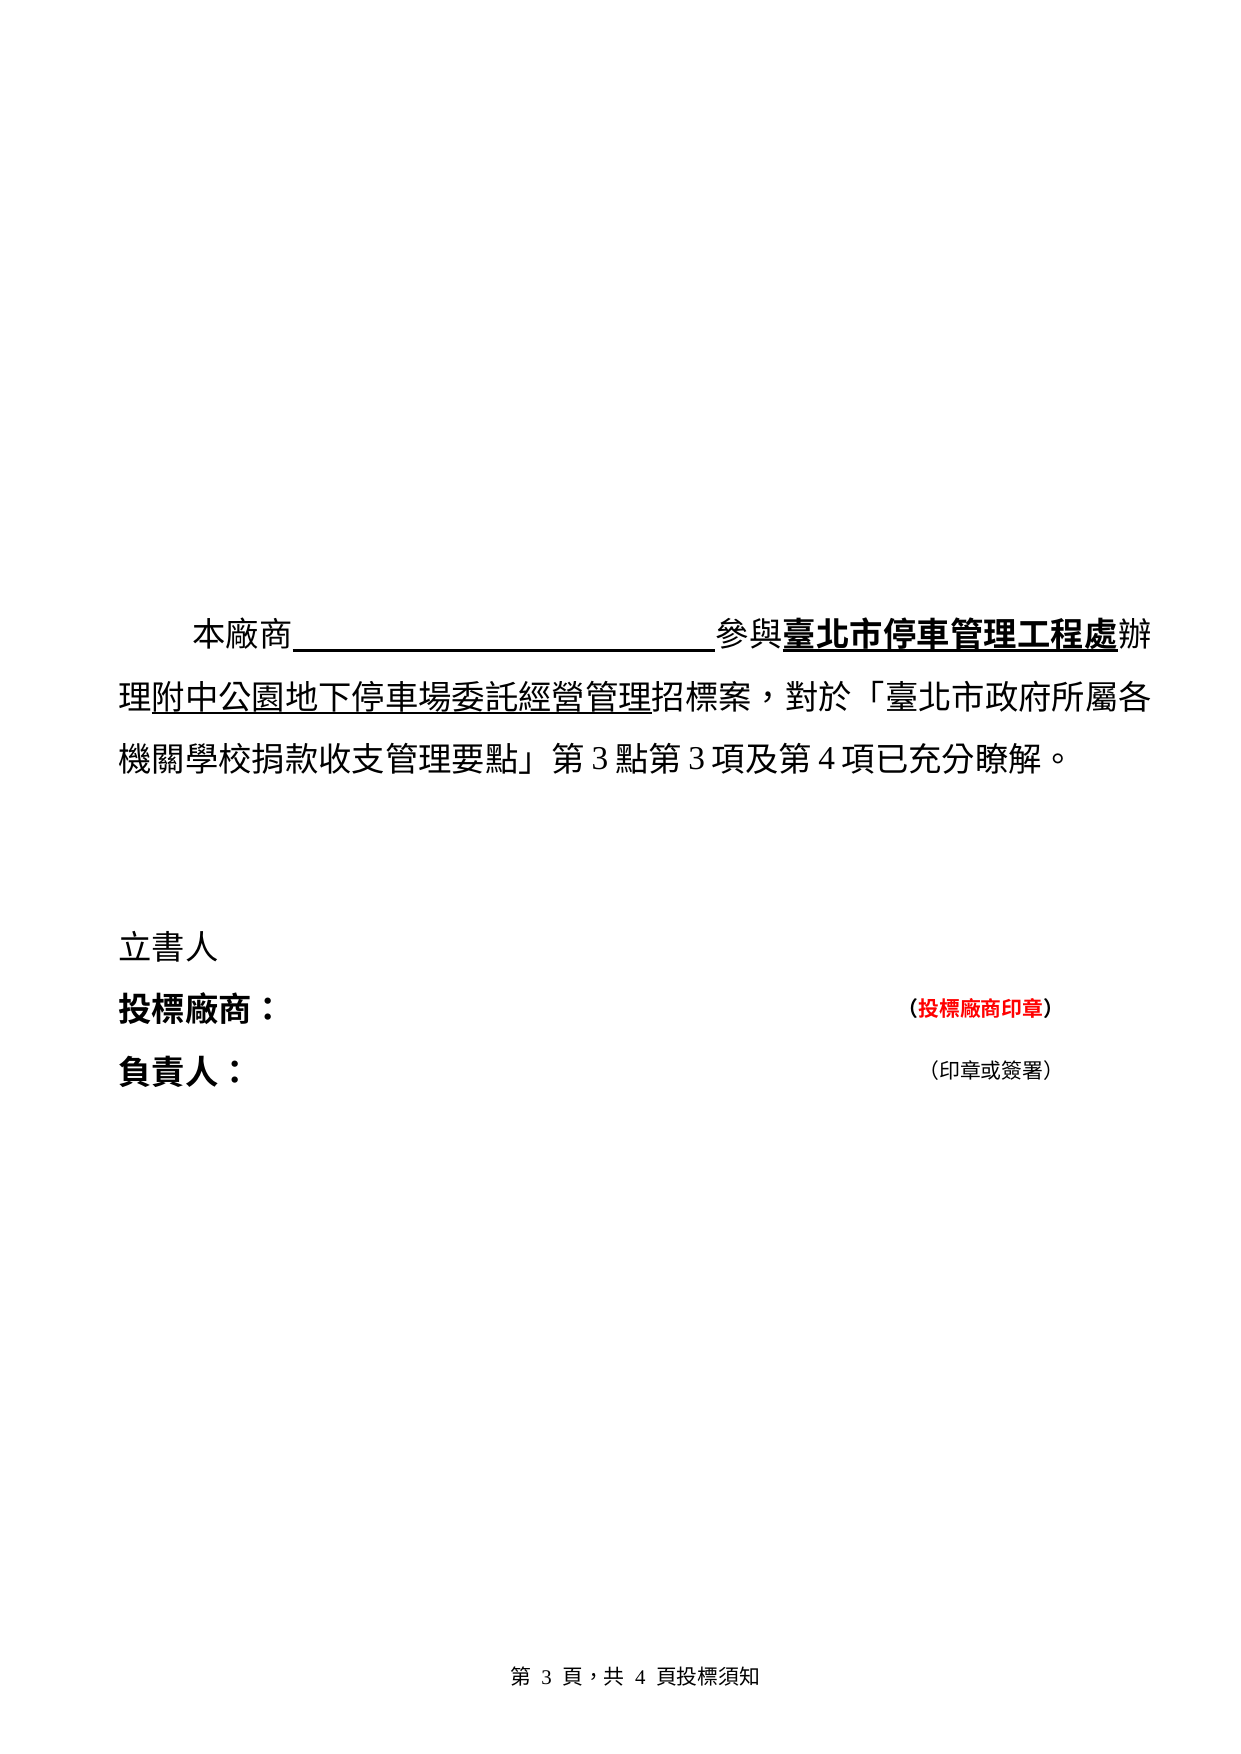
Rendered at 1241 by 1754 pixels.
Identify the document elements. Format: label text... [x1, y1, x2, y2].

text 立書人 [118, 903, 1152, 966]
text 負責人： （印章或簽署） [118, 1028, 1152, 1091]
text 本廠商 參與臺北市停車管理工程處辦理附中公園地下停車場委託經營管理招標案，對於「臺北市政府所屬各機關學校捐款收支管理要點」第3點第3項及第4項已充分瞭解。 [118, 591, 1152, 778]
text 投標廠商： （投標廠商印章） [118, 966, 1152, 1028]
